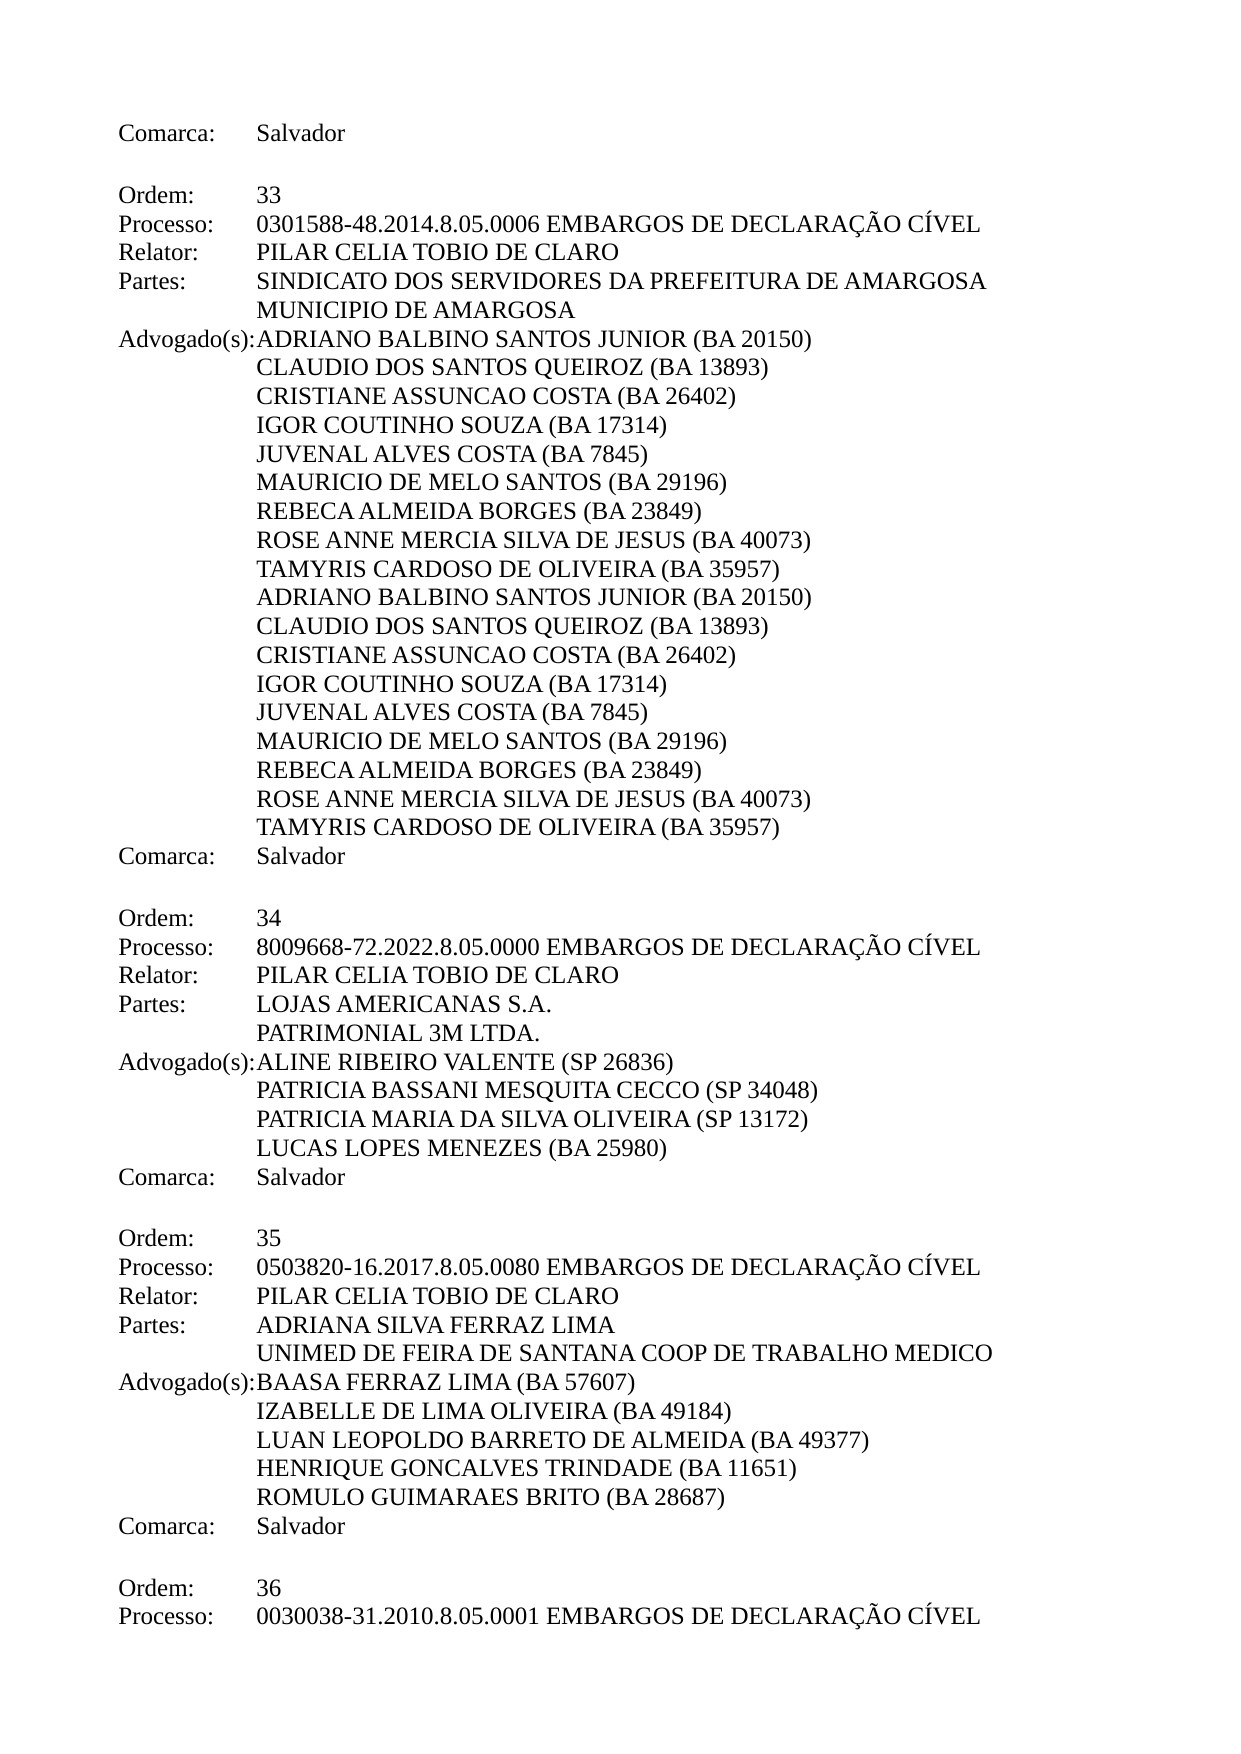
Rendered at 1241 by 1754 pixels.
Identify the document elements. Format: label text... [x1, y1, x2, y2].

table_cell Salvador [256, 1162, 984, 1190]
table_cell JUVENAL ALVES COSTA (BA 7845) [256, 439, 996, 467]
table_cell [118, 755, 256, 784]
table_cell Relator: [118, 238, 256, 266]
table_cell [118, 410, 256, 439]
table_cell [118, 525, 256, 554]
table_cell [118, 1075, 256, 1104]
table_cell CLAUDIO DOS SANTOS QUEIROZ (BA 13893) [256, 353, 996, 381]
table_cell PATRIMONIAL 3M LTDA. [256, 1018, 984, 1047]
table_cell CLAUDIO DOS SANTOS QUEIROZ (BA 13893) [256, 611, 996, 640]
table_cell Processo: [118, 209, 256, 237]
table_header Ordem: [118, 1224, 256, 1252]
table_cell SINDICATO DOS SERVIDORES DA PREFEITURA DE AMARGOSA [256, 266, 996, 295]
table_header Ordem: [118, 903, 256, 932]
table_cell REBECA ALMEIDA BORGES (BA 23849) [256, 755, 996, 784]
table_cell Advogado(s): [118, 324, 256, 352]
table_cell HENRIQUE GONCALVES TRINDADE (BA 11651) [256, 1454, 1003, 1482]
table_cell MAURICIO DE MELO SANTOS (BA 29196) [256, 468, 996, 496]
table_cell Partes: [118, 989, 256, 1018]
table_header 35 [256, 1224, 1003, 1252]
table_cell LUCAS LOPES MENEZES (BA 25980) [256, 1133, 984, 1162]
table_cell PILAR CELIA TOBIO DE CLARO [256, 960, 984, 989]
table_cell ADRIANA SILVA FERRAZ LIMA [256, 1310, 1003, 1338]
table_cell LUAN LEOPOLDO BARRETO DE ALMEIDA (BA 49377) [256, 1425, 1003, 1453]
table_cell Partes: [118, 266, 256, 295]
table_cell Comarca: [118, 118, 256, 147]
table_cell PILAR CELIA TOBIO DE CLARO [256, 1281, 1003, 1310]
table_cell [118, 813, 256, 841]
table_cell [118, 640, 256, 669]
table_cell ROSE ANNE MERCIA SILVA DE JESUS (BA 40073) [256, 784, 996, 812]
table_cell [118, 1104, 256, 1133]
table_cell Relator: [118, 960, 256, 989]
table_header 33 [256, 180, 996, 209]
table_cell ALINE RIBEIRO VALENTE (SP 26836) [256, 1047, 984, 1075]
table_cell Processo: [118, 1252, 256, 1281]
table_cell Salvador [256, 841, 996, 870]
table_cell [118, 1425, 256, 1453]
table_cell LOJAS AMERICANAS S.A. [256, 989, 984, 1018]
table_cell [118, 1339, 256, 1367]
table_cell MUNICIPIO DE AMARGOSA [256, 295, 996, 324]
table_cell PATRICIA BASSANI MESQUITA CECCO (SP 34048) [256, 1075, 984, 1104]
table_cell BAASA FERRAZ LIMA (BA 57607) [256, 1367, 1003, 1396]
table_cell [118, 583, 256, 611]
table_cell [118, 381, 256, 410]
table_cell [118, 1396, 256, 1425]
table_cell MAURICIO DE MELO SANTOS (BA 29196) [256, 726, 996, 755]
table_cell [118, 1482, 256, 1511]
table_cell Comarca: [118, 841, 256, 870]
table_cell [118, 784, 256, 812]
table_cell REBECA ALMEIDA BORGES (BA 23849) [256, 496, 996, 525]
table_cell Salvador [256, 1511, 1003, 1540]
table_cell ADRIANO BALBINO SANTOS JUNIOR (BA 20150) [256, 324, 996, 352]
table_cell 0503820-16.2017.8.05.0080 EMBARGOS DE DECLARAÇÃO CÍVEL [256, 1252, 1003, 1281]
table_cell 0030038-31.2010.8.05.0001 EMBARGOS DE DECLARAÇÃO CÍVEL [256, 1601, 984, 1630]
table_header Ordem: [118, 1573, 256, 1601]
table_cell Processo: [118, 1601, 256, 1630]
table_cell Advogado(s): [118, 1047, 256, 1075]
table_cell [118, 611, 256, 640]
table_header 34 [256, 903, 984, 932]
table_cell [118, 698, 256, 726]
table_cell Advogado(s): [118, 1367, 256, 1396]
table_cell Partes: [118, 1310, 256, 1338]
table_cell Comarca: [118, 1162, 256, 1190]
table_cell IZABELLE DE LIMA OLIVEIRA (BA 49184) [256, 1396, 1003, 1425]
table_cell PILAR CELIA TOBIO DE CLARO [256, 238, 996, 266]
table_cell ADRIANO BALBINO SANTOS JUNIOR (BA 20150) [256, 583, 996, 611]
table_cell [118, 439, 256, 467]
table_cell [118, 1133, 256, 1162]
table_cell [118, 726, 256, 755]
table_header 36 [256, 1573, 984, 1601]
table_cell PATRICIA MARIA DA SILVA OLIVEIRA (SP 13172) [256, 1104, 984, 1133]
table_cell JUVENAL ALVES COSTA (BA 7845) [256, 698, 996, 726]
table_cell [118, 468, 256, 496]
table_cell [118, 353, 256, 381]
table_cell ROMULO GUIMARAES BRITO (BA 28687) [256, 1482, 1003, 1511]
table_cell 8009668-72.2022.8.05.0000 EMBARGOS DE DECLARAÇÃO CÍVEL [256, 932, 984, 960]
table_cell ROSE ANNE MERCIA SILVA DE JESUS (BA 40073) [256, 525, 996, 554]
table_cell [118, 669, 256, 697]
table_cell Comarca: [118, 1511, 256, 1540]
table_cell IGOR COUTINHO SOUZA (BA 17314) [256, 669, 996, 697]
table_cell CRISTIANE ASSUNCAO COSTA (BA 26402) [256, 381, 996, 410]
table_cell TAMYRIS CARDOSO DE OLIVEIRA (BA 35957) [256, 813, 996, 841]
table_cell 0301588-48.2014.8.05.0006 EMBARGOS DE DECLARAÇÃO CÍVEL [256, 209, 996, 237]
table_cell [118, 1454, 256, 1482]
table_cell Salvador [256, 118, 1013, 147]
table_cell UNIMED DE FEIRA DE SANTANA COOP DE TRABALHO MEDICO [256, 1339, 1003, 1367]
table_header Ordem: [118, 180, 256, 209]
table_cell IGOR COUTINHO SOUZA (BA 17314) [256, 410, 996, 439]
table_cell [118, 295, 256, 324]
table_cell [118, 554, 256, 582]
table_cell [118, 1018, 256, 1047]
table_cell TAMYRIS CARDOSO DE OLIVEIRA (BA 35957) [256, 554, 996, 582]
table_cell Processo: [118, 932, 256, 960]
table_cell [118, 496, 256, 525]
table_cell CRISTIANE ASSUNCAO COSTA (BA 26402) [256, 640, 996, 669]
table_cell Relator: [118, 1281, 256, 1310]
